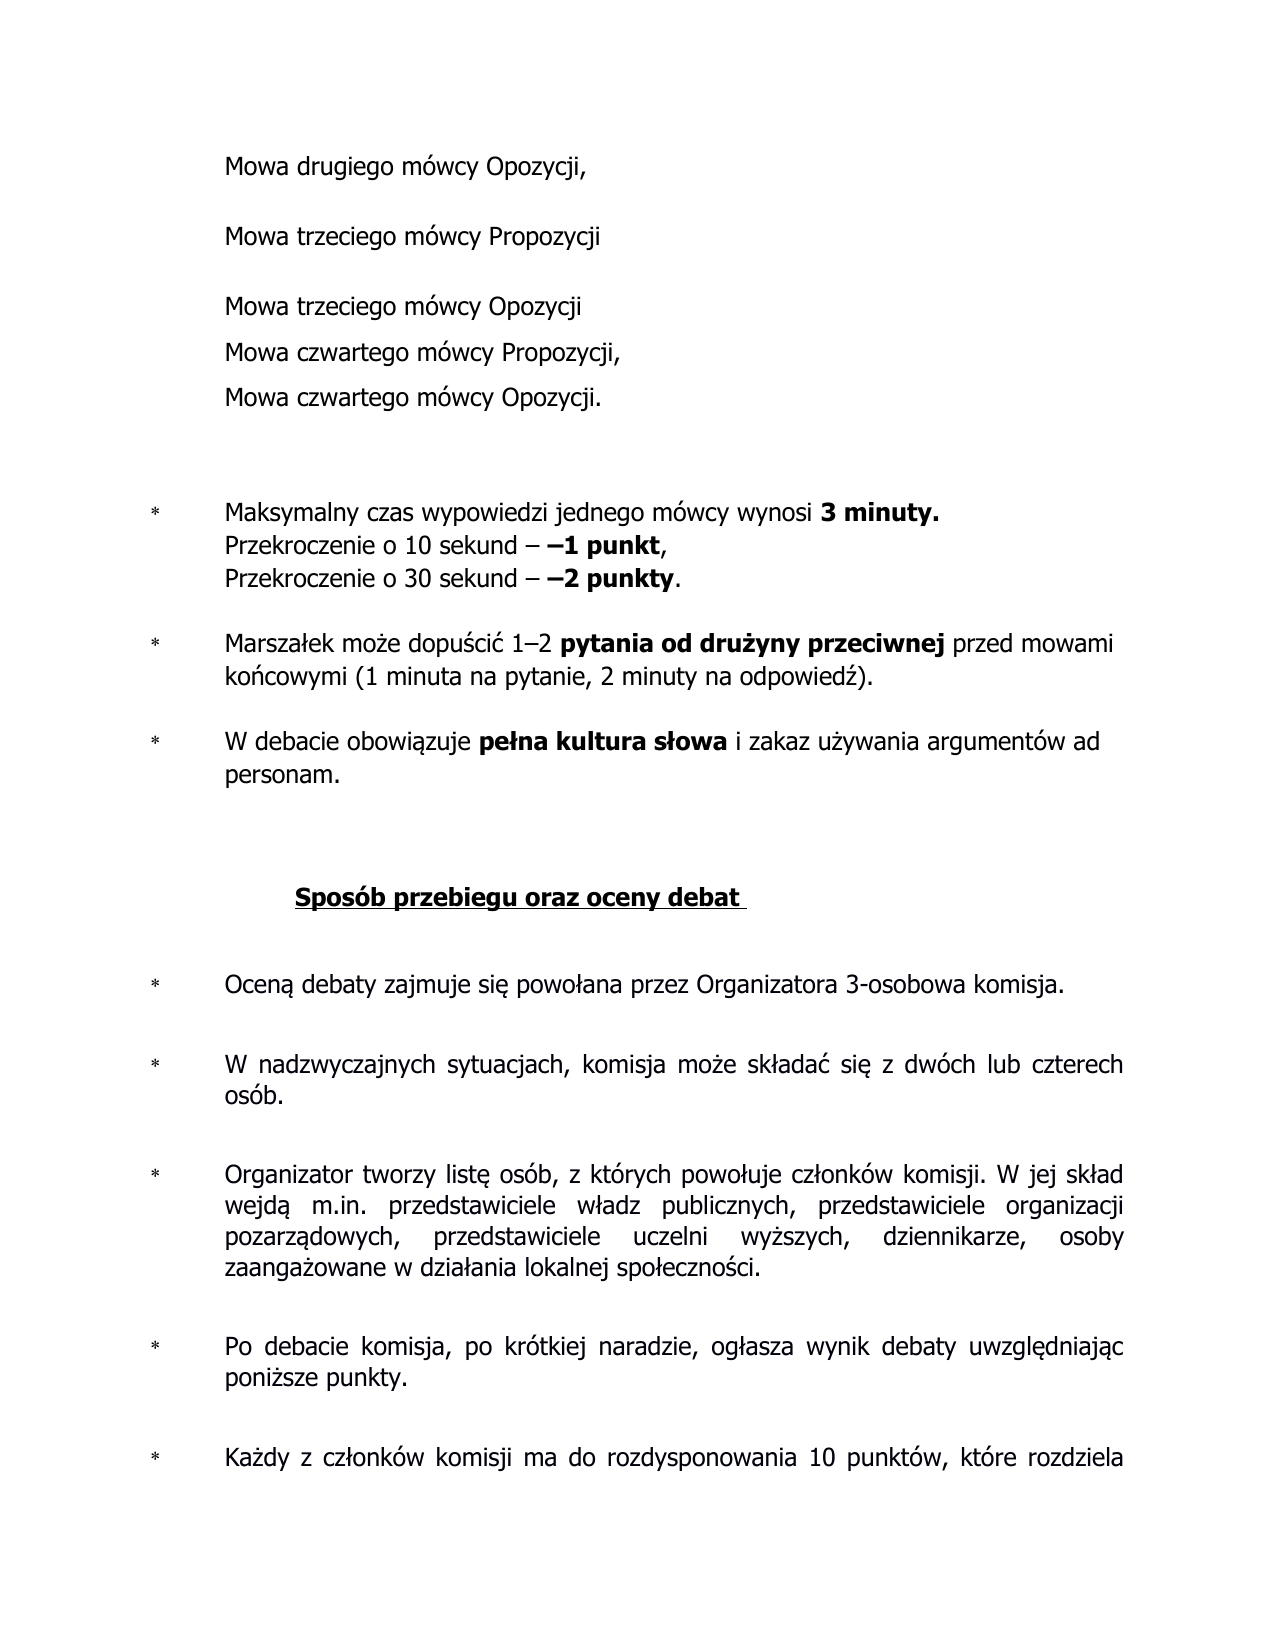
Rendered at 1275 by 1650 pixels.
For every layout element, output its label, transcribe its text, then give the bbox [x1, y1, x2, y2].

list W nadzwyczajnych sytuacjach, komisja może składać się z dwóch lub czterech osób. [150, 1048, 1125, 1109]
text Sposób przebiegu oraz oceny debat [295, 881, 1125, 911]
list Oceną debaty zajmuje się powołana przez Organizatora 3-osobowa komisja. [150, 969, 1125, 999]
list Organizator tworzy listę osób, z których powołuje członków komisji. W jej skład wejdą m.in. przedstawiciele władz publicznych, przedstawiciele organizacji pozarządowych, przedstawiciele uczelni wyższych, dziennikarze, osoby zaangażowane w działania lokalnej społeczności. [150, 1158, 1125, 1282]
list Marszałek może dopuścić 1–2 pytania od drużyny przeciwnej przed mowami końcowymi (1 minuta na pytanie, 2 minuty na odpowiedź). [150, 628, 1125, 723]
list Maksymalny czas wypowiedzi jednego mówcy wynosi 3 minuty. Przekroczenie o 10 sekund – –1 punkt, Przekroczenie o 30 sekund – –2 punkty. [150, 497, 1125, 625]
text Mowa trzeciego mówcy Propozycji [224, 220, 1125, 251]
text Mowa drugiego mówcy Opozycji, [224, 150, 1125, 180]
text Mowa trzeciego mówcy Opozycji Mowa czwartego mówcy Propozycji, Mowa czwartego mówcy Opozycji. [224, 291, 1125, 457]
list W debacie obowiązuje pełna kultura słowa i zakaz używania argumentów ad personam. [150, 726, 1125, 788]
list Po debacie komisja, po krótkiej naradzie, ogłasza wynik debaty uwzględniając poniższe punkty. [150, 1331, 1125, 1392]
list Każdy z członków komisji ma do rozdysponowania 10 punktów, które rozdziela [150, 1441, 1125, 1471]
